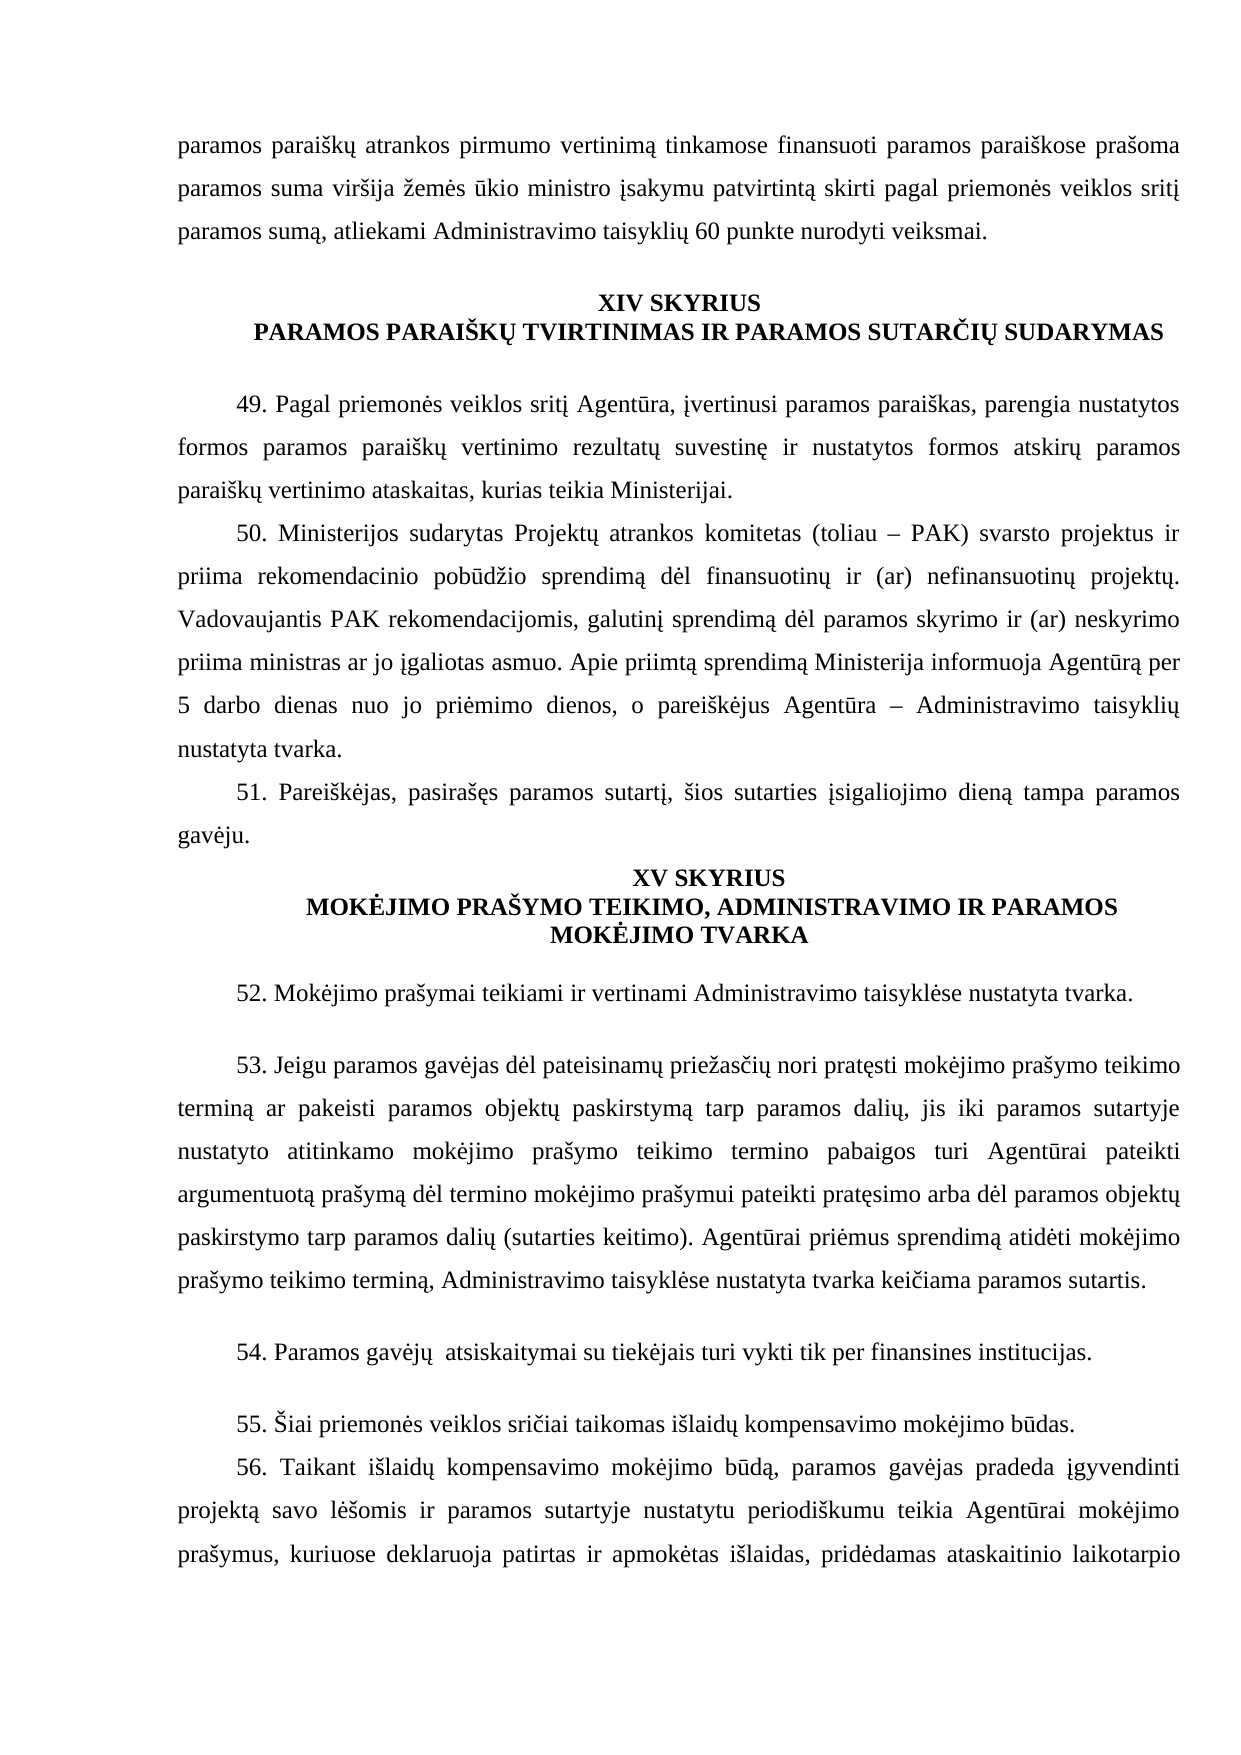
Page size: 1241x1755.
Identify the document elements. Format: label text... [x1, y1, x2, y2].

text XV SKYRIUS [177, 863, 1181, 892]
text paramos paraiškų atrankos pirmumo vertinimą tinkamose finansuoti paramos paraiškose prašoma paramos suma viršija žemės ūkio ministro įsakymu patvirtintą skirti pagal priemonės veiklos sritį paramos sumą, atliekami Administravimo taisyklių 60 punkte nurodyti veiksmai. [177, 130, 1181, 245]
text 52. Mokėjimo prašymai teikiami ir vertinami Administravimo taisyklėse nustatyta tvarka. [177, 978, 1181, 1007]
text 51. Pareiškėjas, pasirašęs paramos sutartį, šios sutarties įsigaliojimo dieną tampa paramos gavėju. [177, 777, 1181, 849]
text 55. Šiai priemonės veiklos sričiai taikomas išlaidų kompensavimo mokėjimo būdas. [177, 1409, 1181, 1438]
text 54. Paramos gavėjų atsiskaitymai su tiekėjais turi vykti tik per finansines institucijas. [177, 1337, 1181, 1366]
text 50. Ministerijos sudarytas Projektų atrankos komitetas (toliau – PAK) svarsto projektus ir priima rekomendacinio pobūdžio sprendimą dėl finansuotinų ir (ar) nefinansuotinų projektų. Vadovaujantis PAK rekomendacijomis, galutinį sprendimą dėl paramos skyrimo ir (ar) neskyrimo priima ministras ar jo įgaliotas asmuo. Apie priimtą sprendimą Ministerija informuoja Agentūrą per 5 darbo dienas nuo jo priėmimo dienos, o pareiškėjus Agentūra – Administravimo taisyklių nustatyta tvarka. [177, 518, 1181, 762]
text 56. Taikant išlaidų kompensavimo mokėjimo būdą, paramos gavėjas pradeda įgyvendinti projektą savo lėšomis ir paramos sutartyje nustatytu periodiškumu teikia Agentūrai mokėjimo prašymus, kuriuose deklaruoja patirtas ir apmokėtas išlaidas, pridėdamas ataskaitinio laikotarpio [177, 1452, 1181, 1567]
text 53. Jeigu paramos gavėjas dėl pateisinamų priežasčių nori pratęsti mokėjimo prašymo teikimo terminą ar pakeisti paramos objektų paskirstymą tarp paramos dalių, jis iki paramos sutartyje nustatyto atitinkamo mokėjimo prašymo teikimo termino pabaigos turi Agentūrai pateikti argumentuotą prašymą dėl termino mokėjimo prašymui pateikti pratęsimo arba dėl paramos objektų paskirstymo tarp paramos dalių (sutarties keitimo). Agentūrai priėmus sprendimą atidėti mokėjimo prašymo teikimo terminą, Administravimo taisyklėse nustatyta tvarka keičiama paramos sutartis. [177, 1050, 1181, 1294]
text 49. Pagal priemonės veiklos sritį Agentūra, įvertinusi paramos paraiškas, parengia nustatytos formos paramos paraiškų vertinimo rezultatų suvestinę ir nustatytos formos atskirų paramos paraiškų vertinimo ataskaitas, kurias teikia Ministerijai. [177, 389, 1181, 504]
text MOKĖJIMO PRAŠYMO TEIKIMO, ADMINISTRAVIMO IR PARAMOS MOKĖJIMO TVARKA [177, 892, 1181, 949]
text PARAMOS PARAIŠKŲ TVIRTINIMAS IR PARAMOS SUTARČIŲ SUDARYMAS [177, 317, 1181, 346]
text XIV SKYRIUS [177, 288, 1181, 317]
